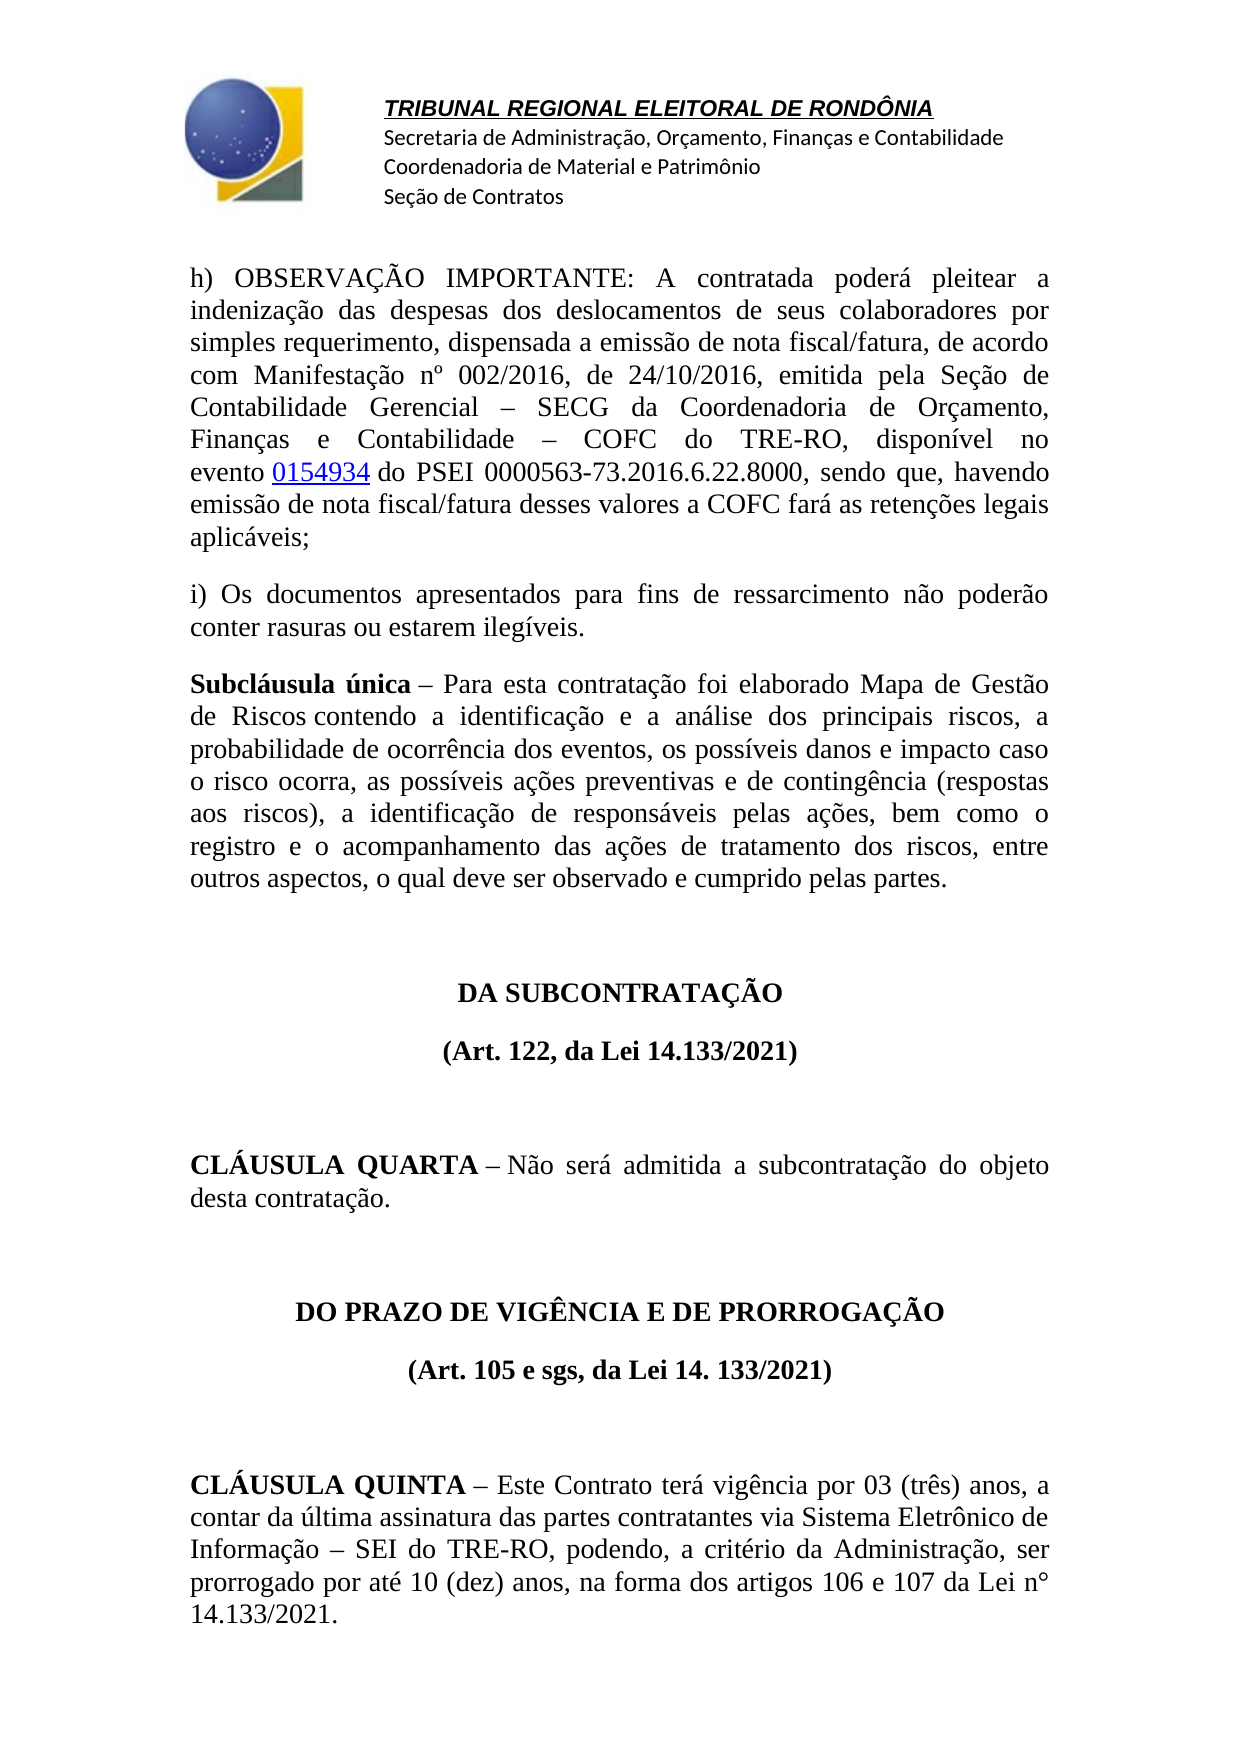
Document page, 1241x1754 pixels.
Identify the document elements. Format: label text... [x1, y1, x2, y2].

text h) OBSERVAÇÃO IMPORTANTE: A contratada poderá pleitear a indenização das despesas dos deslocamentos de seus colaboradores por simples requerimento, dispensada a emissão de nota fiscal/fatura, de acordo com Manifestação nº 002/2016, de 24/10/2016, emitida pela Seção de Contabilidade Gerencial – SECG da Coordenadoria de Orçamento, Finanças e Contabilidade – COFC do TRE-RO, disponível no evento 0154934 do PSEI 0000563-73.2016.6.22.8000, sendo que, havendo emissão de nota fiscal/fatura desses valores a COFC fará as retenções legais aplicáveis; [190, 261, 1051, 552]
text (Art. 105 e sgs, da Lei 14. 133/2021) [190, 1353, 1051, 1385]
text i) Os documentos apresentados para fins de ressarcimento não poderão conter rasuras ou estarem ilegíveis. [190, 577, 1051, 642]
text CLÁUSULA QUARTA – Não será admitida a subcontratação do objeto desta contratação. [190, 1148, 1051, 1213]
text Subcláusula única – Para esta contratação foi elaborado Mapa de Gestão de Riscos contendo a identificação e a análise dos principais riscos, a probabilidade de ocorrência dos eventos, os possíveis danos e impacto caso o risco ocorra, as possíveis ações preventivas e de contingência (respostas aos riscos), a identificação de responsáveis pelas ações, bem como o registro e o acompanhamento das ações de tratamento dos riscos, entre outros aspectos, o qual deve ser observado e cumprido pelas partes. [190, 667, 1051, 894]
text CLÁUSULA QUINTA – Este Contrato terá vigência por 03 (três) anos, a contar da última assinatura das partes contratantes via Sistema Eletrônico de Informação – SEI do TRE-RO, podendo, a critério da Administração, ser prorrogado por até 10 (dez) anos, na forma dos artigos 106 e 107 da Lei n° 14.133/2021. [190, 1468, 1051, 1630]
text DA SUBCONTRATAÇÃO [190, 976, 1051, 1008]
text DO PRAZO DE VIGÊNCIA E DE PRORROGAÇÃO [190, 1296, 1051, 1328]
text (Art. 122, da Lei 14.133/2021) [190, 1033, 1051, 1066]
